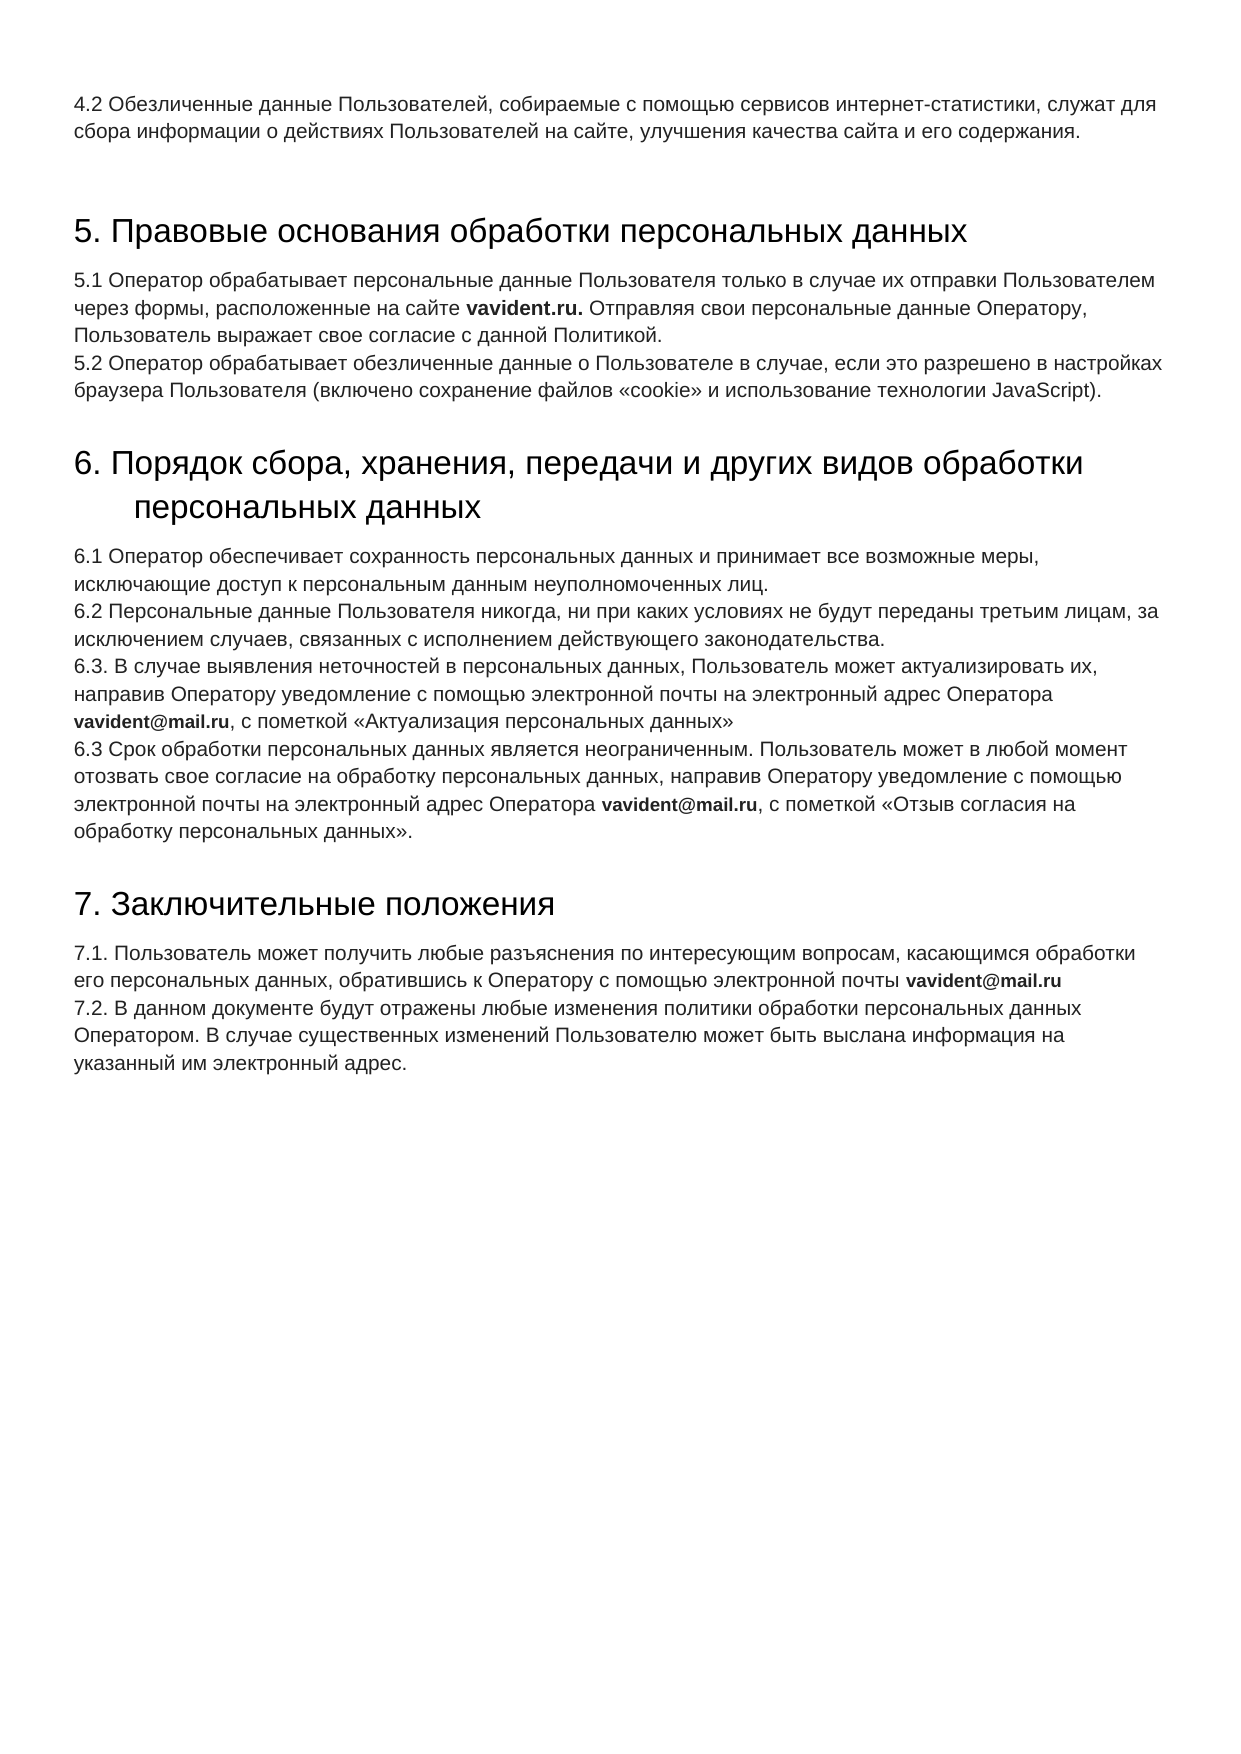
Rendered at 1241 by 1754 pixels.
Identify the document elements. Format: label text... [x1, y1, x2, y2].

text 4.2 Обезличенные данные Пользователей, собираемые с помощью сервисов интернет-статистики, служат для сбора информации о действиях Пользователей на сайте, улучшения качества сайта и его содержания. [73, 91, 1166, 143]
text 7.1. Пользователь может получить любые разъяснения по интересующим вопросам, касающимся обработки его персональных данных, обратившись к Оператору с помощью электронной почты vavident@mail.ru [73, 941, 1166, 992]
text 6.3. В случае выявления неточностей в персональных данных, Пользователь может актуализировать их, направив Оператору уведомление с помощью электронной почты на электронный адрес Оператора vavident@mail.ru, с пометкой «Актуализация персональных данных» [73, 654, 1166, 733]
subtitle 5. Правовые основания обработки персональных данных [73, 211, 1166, 250]
text 6.1 Оператор обеспечивает сохранность персональных данных и принимает все возможные меры, исключающие доступ к персональным данным неуполномоченных лиц. [73, 544, 1166, 595]
text 5.1 Оператор обрабатывает персональные данные Пользователя только в случае их отправки Пользователем через формы, расположенные на сайте vavident.ru. Отправляя свои персональные данные Оператору, Пользователь выражает свое согласие с данной Политикой. [73, 268, 1166, 347]
text 7.2. В данном документе будут отражены любые изменения политики обработки персональных данных Оператором. В случае существенных изменений Пользователю может быть выслана информация на указанный им электронный адрес. [73, 996, 1166, 1074]
subtitle 6. Порядок сбора, хранения, передачи и других видов обработки персональных данных [73, 443, 1166, 526]
text 6.2 Персональные данные Пользователя никогда, ни при каких условиях не будут переданы третьим лицам, за исключением случаев, связанных с исполнением действующего законодательства. [73, 599, 1166, 650]
text 5.2 Оператор обрабатывает обезличенные данные о Пользователе в случае, если это разрешено в настройках браузера Пользователя (включено сохранение файлов «cookie» и использование технологии JavaScript). [73, 351, 1166, 402]
text 6.3 Срок обработки персональных данных является неограниченным. Пользователь может в любой момент отозвать свое согласие на обработку персональных данных, направив Оператору уведомление с помощью электронной почты на электронный адрес Оператора vavident@mail.ru, с пометкой «Отзыв согласия на обработку персональных данных». [73, 736, 1166, 843]
subtitle 7. Заключительные положения [73, 884, 1166, 922]
